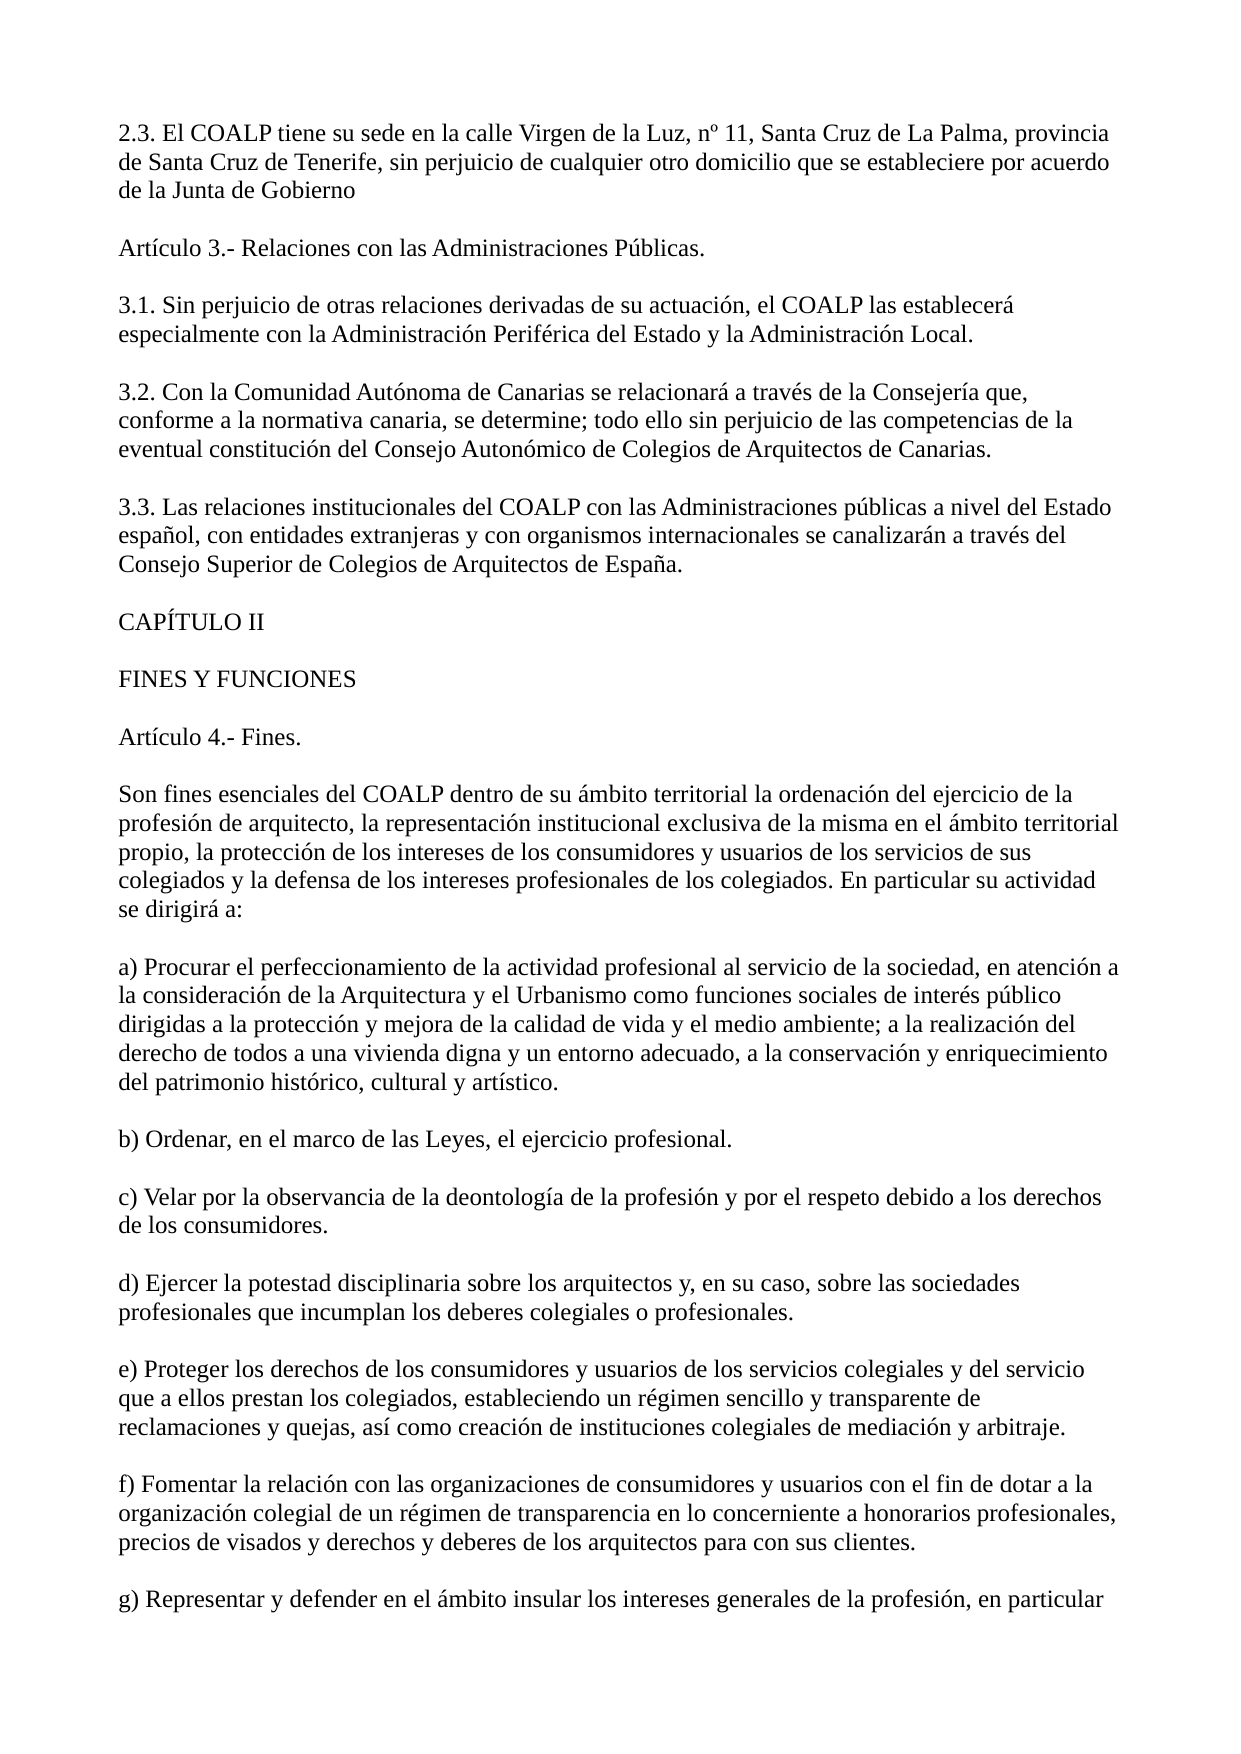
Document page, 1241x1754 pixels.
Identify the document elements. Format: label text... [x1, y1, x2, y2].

text 2.3. El COALP tiene su sede en la calle Virgen de la Luz, nº 11, Santa Cruz de La Palma, provincia de Santa Cruz de Tenerife, sin perjuicio de cualquier otro domicilio que se estableciere por acuerdo de la Junta de Gobierno [118, 118, 1122, 204]
text a) Procurar el perfeccionamiento de la actividad profesional al servicio de la sociedad, en atención a la consideración de la Arquitectura y el Urbanismo como funciones sociales de interés público dirigidas a la protección y mejora de la calidad de vida y el medio ambiente; a la realización del derecho de todos a una vivienda digna y un entorno adecuado, a la conservación y enriquecimiento del patrimonio histórico, cultural y artístico. [118, 952, 1122, 1096]
text b) Ordenar, en el marco de las Leyes, el ejercicio profesional. [118, 1124, 1122, 1153]
text 3.3. Las relaciones institucionales del COALP con las Administraciones públicas a nivel del Estado español, con entidades extranjeras y con organismos internacionales se canalizarán a través del Consejo Superior de Colegios de Arquitectos de España. [118, 492, 1122, 578]
text FINES Y FUNCIONES [118, 664, 1122, 693]
text c) Velar por la observancia de la deontología de la profesión y por el respeto debido a los derechos de los consumidores. [118, 1182, 1122, 1239]
text Artículo 4.- Fines. [118, 722, 1122, 751]
text CAPÍTULO II [118, 607, 1122, 636]
text g) Representar y defender en el ámbito insular los intereses generales de la profesión, en particular [118, 1584, 1122, 1613]
text 3.1. Sin perjuicio de otras relaciones derivadas de su actuación, el COALP las establecerá especialmente con la Administración Periférica del Estado y la Administración Local. [118, 291, 1122, 348]
text Artículo 3.- Relaciones con las Administraciones Públicas. [118, 233, 1122, 262]
text d) Ejercer la potestad disciplinaria sobre los arquitectos y, en su caso, sobre las sociedades profesionales que incumplan los deberes colegiales o profesionales. [118, 1268, 1122, 1326]
text Son fines esenciales del COALP dentro de su ámbito territorial la ordenación del ejercicio de la profesión de arquitecto, la representación institucional exclusiva de la misma en el ámbito territorial propio, la protección de los intereses de los consumidores y usuarios de los servicios de sus colegiados y la defensa de los intereses profesionales de los colegiados. En particular su actividad se dirigirá a: [118, 779, 1122, 923]
text f) Fomentar la relación con las organizaciones de consumidores y usuarios con el fin de dotar a la organización colegial de un régimen de transparencia en lo concerniente a honorarios profesionales, precios de visados y derechos y deberes de los arquitectos para con sus clientes. [118, 1469, 1122, 1556]
text 3.2. Con la Comunidad Autónoma de Canarias se relacionará a través de la Consejería que, conforme a la normativa canaria, se determine; todo ello sin perjuicio de las competencias de la eventual constitución del Consejo Autonómico de Colegios de Arquitectos de Canarias. [118, 377, 1122, 463]
text e) Proteger los derechos de los consumidores y usuarios de los servicios colegiales y del servicio que a ellos prestan los colegiados, estableciendo un régimen sencillo y transparente de reclamaciones y quejas, así como creación de instituciones colegiales de mediación y arbitraje. [118, 1354, 1122, 1441]
